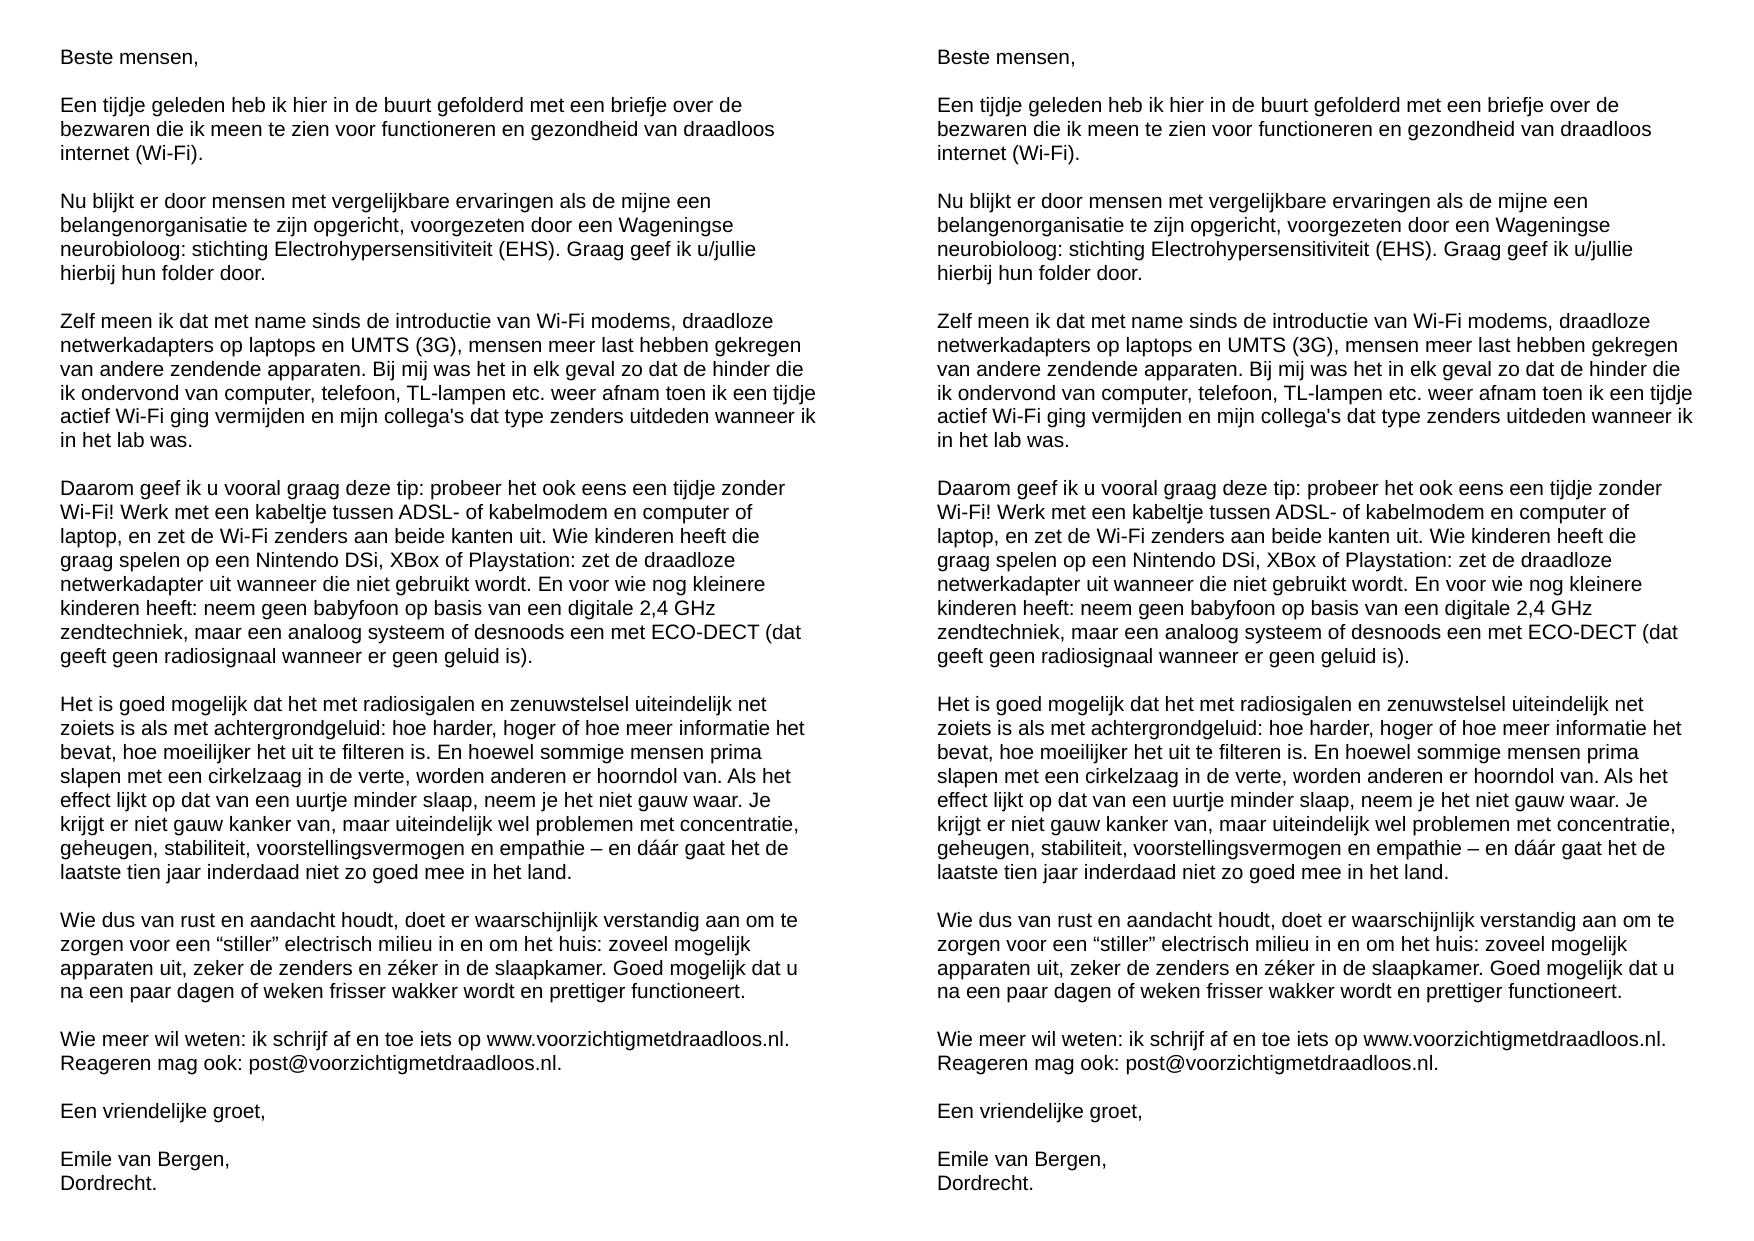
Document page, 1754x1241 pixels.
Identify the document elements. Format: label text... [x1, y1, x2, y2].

text Nu blijkt er door mensen met vergelijkbare ervaringen als de mijne een belangenorganisatie te zijn opgericht, voorgezeten door een Wageningse neurobioloog: stichting Electrohypersensitiviteit (EHS). Graag geef ik u/jullie hierbij hun folder door. [60, 189, 817, 284]
text Een tijdje geleden heb ik hier in de buurt gefolderd met een briefje over de bezwaren die ik meen te zien voor functioneren en gezondheid van draadloos internet (Wi-Fi). [60, 93, 817, 165]
text Het is goed mogelijk dat het met radiosigalen en zenuwstelsel uiteindelijk net zoiets is als met achtergrondgeluid: hoe harder, hoger of hoe meer informatie het bevat, hoe moeilijker het uit te filteren is. En hoewel sommige mensen prima slapen met een cirkelzaag in de verte, worden anderen er hoorndol van. Als het effect lijkt op dat van een uurtje minder slaap, neem je het niet gauw waar. Je krijgt er niet gauw kanker van, maar uiteindelijk wel problemen met concentratie, geheugen, stabiliteit, voorstellingsvermogen en empathie – en dáár gaat het de laatste tien jaar inderdaad niet zo goed mee in het land. [60, 692, 817, 883]
text Een vriendelijke groet, [60, 1099, 817, 1123]
text Daarom geef ik u vooral graag deze tip: probeer het ook eens een tijdje zonder Wi-Fi! Werk met een kabeltje tussen ADSL- of kabelmodem en computer of laptop, en zet de Wi-Fi zenders aan beide kanten uit. Wie kinderen heeft die graag spelen op een Nintendo DSi, XBox of Playstation: zet de draadloze netwerkadapter uit wanneer die niet gebruikt wordt. En voor wie nog kleinere kinderen heeft: neem geen babyfoon op basis van een digitale 2,4 GHz zendtechniek, maar een analoog systeem of desnoods een met ECO-DECT (dat geeft geen radiosignaal wanneer er geen geluid is). [60, 476, 817, 668]
text Zelf meen ik dat met name sinds de introductie van Wi-Fi modems, draadloze netwerkadapters op laptops en UMTS (3G), mensen meer last hebben gekregen van andere zendende apparaten. Bij mij was het in elk geval zo dat de hinder die ik ondervond van computer, telefoon, TL-lampen etc. weer afnam toen ik een tijdje actief Wi-Fi ging vermijden en mijn collega's dat type zenders uitdeden wanneer ik in het lab was. [937, 308, 1693, 452]
text Dordrecht. [937, 1171, 1693, 1195]
text Beste mensen, [937, 45, 1693, 69]
text Het is goed mogelijk dat het met radiosigalen en zenuwstelsel uiteindelijk net zoiets is als met achtergrondgeluid: hoe harder, hoger of hoe meer informatie het bevat, hoe moeilijker het uit te filteren is. En hoewel sommige mensen prima slapen met een cirkelzaag in de verte, worden anderen er hoorndol van. Als het effect lijkt op dat van een uurtje minder slaap, neem je het niet gauw waar. Je krijgt er niet gauw kanker van, maar uiteindelijk wel problemen met concentratie, geheugen, stabiliteit, voorstellingsvermogen en empathie – en dáár gaat het de laatste tien jaar inderdaad niet zo goed mee in het land. [937, 692, 1693, 883]
text Zelf meen ik dat met name sinds de introductie van Wi-Fi modems, draadloze netwerkadapters op laptops en UMTS (3G), mensen meer last hebben gekregen van andere zendende apparaten. Bij mij was het in elk geval zo dat de hinder die ik ondervond van computer, telefoon, TL-lampen etc. weer afnam toen ik een tijdje actief Wi-Fi ging vermijden en mijn collega's dat type zenders uitdeden wanneer ik in het lab was. [60, 308, 817, 452]
text Emile van Bergen, [937, 1147, 1693, 1171]
text Wie meer wil weten: ik schrijf af en toe iets op www.voorzichtigmetdraadloos.nl. Reageren mag ook: post@voorzichtigmetdraadloos.nl. [937, 1027, 1693, 1075]
text Een vriendelijke groet, [937, 1099, 1693, 1123]
text Wie dus van rust en aandacht houdt, doet er waarschijnlijk verstandig aan om te zorgen voor een “stiller” electrisch milieu in en om het huis: zoveel mogelijk apparaten uit, zeker de zenders en zéker in de slaapkamer. Goed mogelijk dat u na een paar dagen of weken frisser wakker wordt en prettiger functioneert. [937, 907, 1693, 1003]
text Beste mensen, [60, 45, 817, 69]
text Wie meer wil weten: ik schrijf af en toe iets op www.voorzichtigmetdraadloos.nl. Reageren mag ook: post@voorzichtigmetdraadloos.nl. [60, 1027, 817, 1075]
text Dordrecht. [60, 1171, 817, 1195]
text Daarom geef ik u vooral graag deze tip: probeer het ook eens een tijdje zonder Wi-Fi! Werk met een kabeltje tussen ADSL- of kabelmodem en computer of laptop, en zet de Wi-Fi zenders aan beide kanten uit. Wie kinderen heeft die graag spelen op een Nintendo DSi, XBox of Playstation: zet de draadloze netwerkadapter uit wanneer die niet gebruikt wordt. En voor wie nog kleinere kinderen heeft: neem geen babyfoon op basis van een digitale 2,4 GHz zendtechniek, maar een analoog systeem of desnoods een met ECO-DECT (dat geeft geen radiosignaal wanneer er geen geluid is). [937, 476, 1693, 668]
text Emile van Bergen, [60, 1147, 817, 1171]
text Nu blijkt er door mensen met vergelijkbare ervaringen als de mijne een belangenorganisatie te zijn opgericht, voorgezeten door een Wageningse neurobioloog: stichting Electrohypersensitiviteit (EHS). Graag geef ik u/jullie hierbij hun folder door. [937, 189, 1693, 284]
text Een tijdje geleden heb ik hier in de buurt gefolderd met een briefje over de bezwaren die ik meen te zien voor functioneren en gezondheid van draadloos internet (Wi-Fi). [937, 93, 1693, 165]
text Wie dus van rust en aandacht houdt, doet er waarschijnlijk verstandig aan om te zorgen voor een “stiller” electrisch milieu in en om het huis: zoveel mogelijk apparaten uit, zeker de zenders en zéker in de slaapkamer. Goed mogelijk dat u na een paar dagen of weken frisser wakker wordt en prettiger functioneert. [60, 907, 817, 1003]
